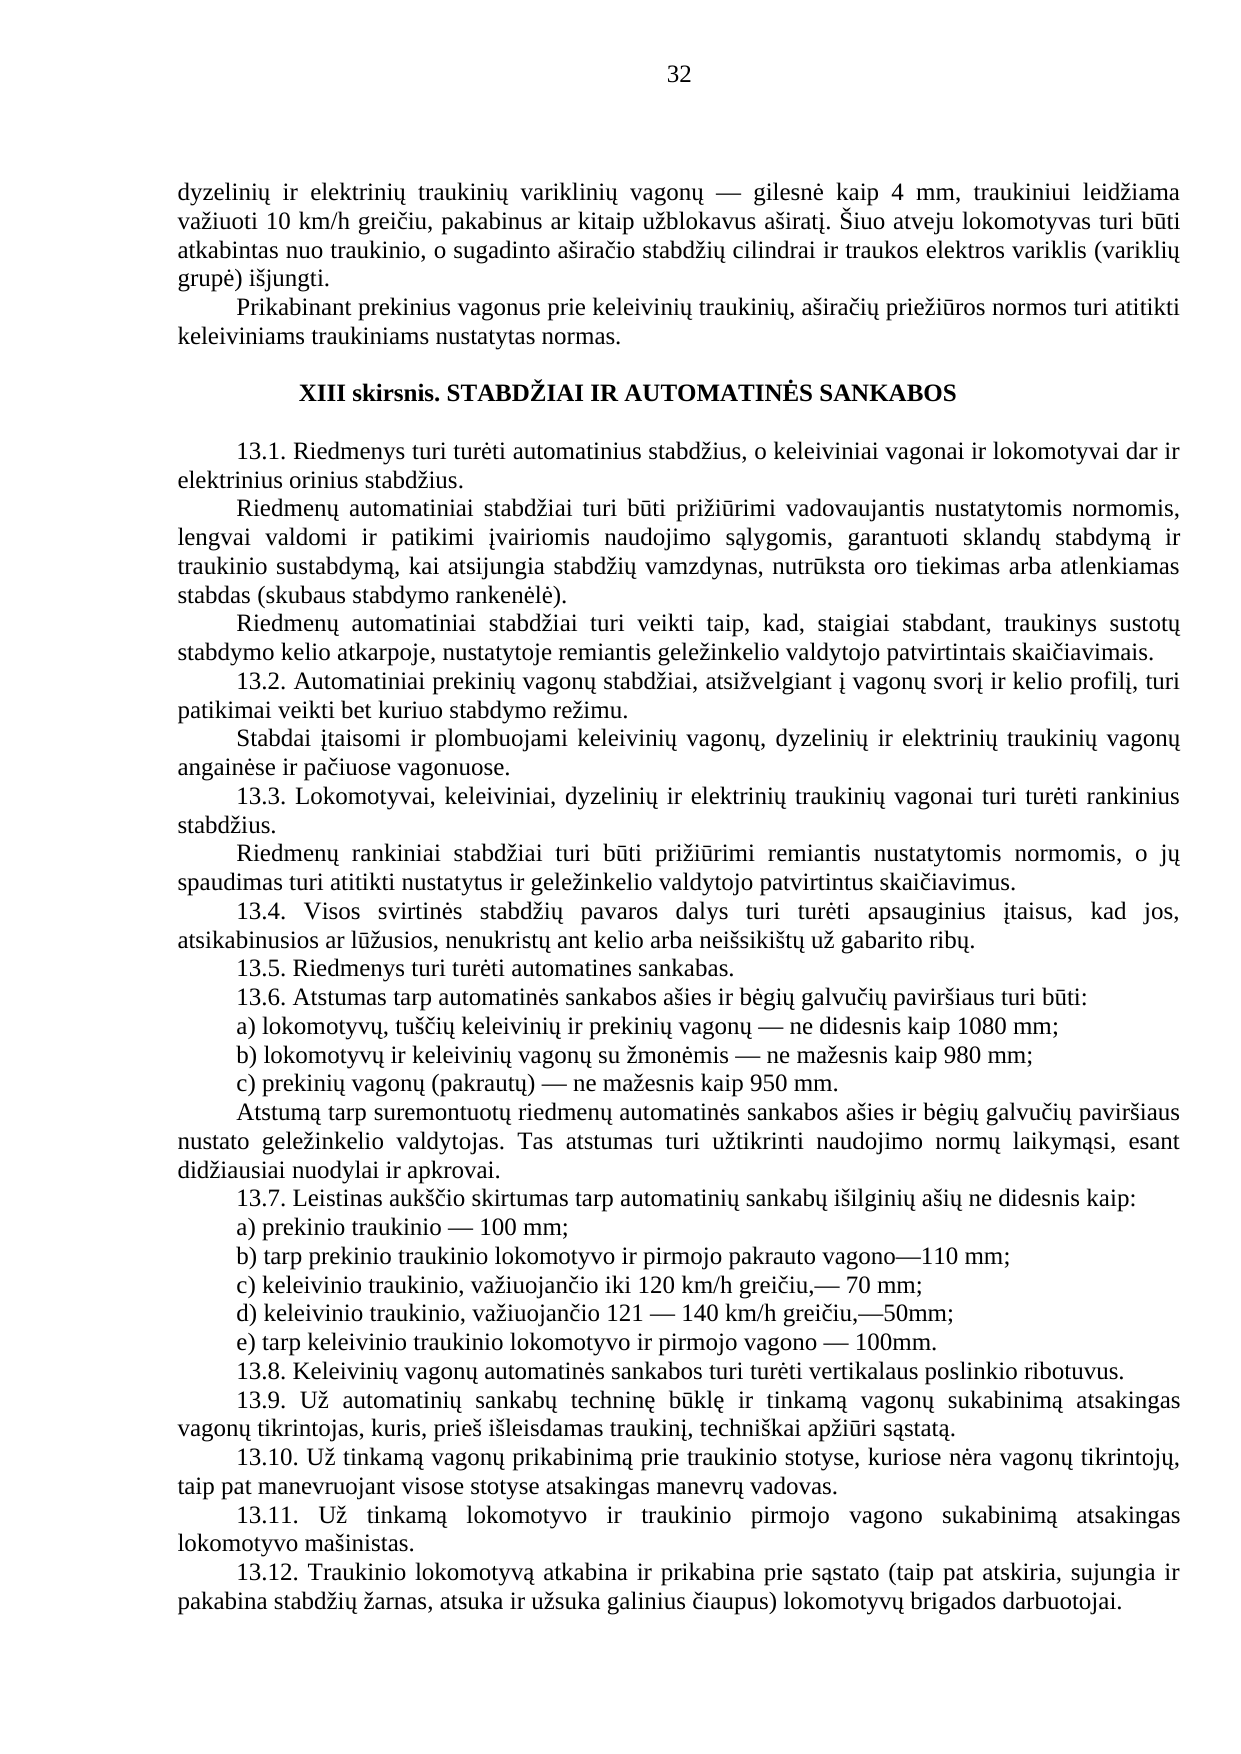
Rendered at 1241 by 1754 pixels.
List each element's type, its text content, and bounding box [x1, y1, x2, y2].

text Riedmenų automatiniai stabdžiai turi veikti taip, kad, staigiai stabdant, traukinys sustotų stabdymo kelio atkarpoje, nustatytoje remiantis geležinkelio valdytojo patvirtintais skaičiavimais. [177, 608, 1181, 666]
text 13.7. Leistinas aukščio skirtumas tarp automatinių sankabų išilginių ašių ne didesnis kaip: [177, 1183, 1181, 1212]
text XIII skirsnis. STABDŽIAI IR AUTOMATINĖS SANKABOS [240, 378, 1139, 407]
text 13.4. Visos svirtinės stabdžių pavaros dalys turi turėti apsauginius įtaisus, kad jos, atsikabinusios ar lūžusios, nenukristų ant kelio arba neišsikištų už gabarito ribų. [177, 896, 1181, 953]
text Riedmenų rankiniai stabdžiai turi būti prižiūrimi remiantis nustatytomis normomis, o jų spaudimas turi atitikti nustatytus ir geležinkelio valdytojo patvirtintus skaičiavimus. [177, 838, 1181, 896]
text 13.6. Atstumas tarp automatinės sankabos ašies ir bėgių galvučių paviršiaus turi būti: [177, 982, 1181, 1011]
text Prikabinant prekinius vagonus prie keleivinių traukinių, aširačių priežiūros normos turi atitikti keleiviniams traukiniams nustatytas normas. [177, 292, 1181, 350]
text dyzelinių ir elektrinių traukinių variklinių vagonų — gilesnė kaip 4 mm, traukiniui leidžiama važiuoti 10 km/h greičiu, pakabinus ar kitaip užblokavus aširatį. Šiuo atveju lokomotyvas turi būti atkabintas nuo traukinio, o sugadinto aširačio stabdžių cilindrai ir traukos elektros variklis (variklių grupė) išjungti. [177, 177, 1181, 292]
text 13.1. Riedmenys turi turėti automatinius stabdžius, o keleiviniai vagonai ir lokomotyvai dar ir elektrinius orinius stabdžius. [177, 436, 1181, 493]
text 13.2. Automatiniai prekinių vagonų stabdžiai, atsižvelgiant į vagonų svorį ir kelio profilį, turi patikimai veikti bet kuriuo stabdymo režimu. [177, 666, 1181, 723]
text a) prekinio traukinio — 100 mm; [177, 1212, 1181, 1241]
text Riedmenų automatiniai stabdžiai turi būti prižiūrimi vadovaujantis nustatytomis normomis, lengvai valdomi ir patikimi įvairiomis naudojimo sąlygomis, garantuoti sklandų stabdymą ir traukinio sustabdymą, kai atsijungia stabdžių vamzdynas, nutrūksta oro tiekimas arba atlenkiamas stabdas (skubaus stabdymo rankenėlė). [177, 493, 1181, 608]
text 13.8. Keleivinių vagonų automatinės sankabos turi turėti vertikalaus poslinkio ribotuvus. [177, 1356, 1181, 1385]
text Stabdai įtaisomi ir plombuojami keleivinių vagonų, dyzelinių ir elektrinių traukinių vagonų angainėse ir pačiuose vagonuose. [177, 723, 1181, 781]
text Atstumą tarp suremontuotų riedmenų automatinės sankabos ašies ir bėgių galvučių paviršiaus nustato geležinkelio valdytojas. Tas atstumas turi užtikrinti naudojimo normų laikymąsi, esant didžiausiai nuodylai ir apkrovai. [177, 1097, 1181, 1183]
text b) tarp prekinio traukinio lokomotyvo ir pirmojo pakrauto vagono—110 mm; [177, 1241, 1181, 1270]
text 13.12. Traukinio lokomotyvą atkabina ir prikabina prie sąstato (taip pat atskiria, sujungia ir pakabina stabdžių žarnas, atsuka ir užsuka galinius čiaupus) lokomotyvų brigados darbuotojai. [177, 1557, 1181, 1615]
text b) lokomotyvų ir keleivinių vagonų su žmonėmis — ne mažesnis kaip 980 mm; [177, 1040, 1181, 1068]
text c) prekinių vagonų (pakrautų) — ne mažesnis kaip 950 mm. [177, 1068, 1181, 1097]
text 13.3. Lokomotyvai, keleiviniai, dyzelinių ir elektrinių traukinių vagonai turi turėti rankinius stabdžius. [177, 781, 1181, 838]
text c) keleivinio traukinio, važiuojančio iki 120 km/h greičiu,— 70 mm; [177, 1270, 1181, 1298]
text 13.10. Už tinkamą vagonų prikabinimą prie traukinio stotyse, kuriose nėra vagonų tikrintojų, taip pat manevruojant visose stotyse atsakingas manevrų vadovas. [177, 1442, 1181, 1500]
text 13.11. Už tinkamą lokomotyvo ir traukinio pirmojo vagono sukabinimą atsakingas lokomotyvo mašinistas. [177, 1500, 1181, 1557]
text 13.9. Už automatinių sankabų techninę būklę ir tinkamą vagonų sukabinimą atsakingas vagonų tikrintojas, kuris, prieš išleisdamas traukinį, techniškai apžiūri sąstatą. [177, 1385, 1181, 1442]
text e) tarp keleivinio traukinio lokomotyvo ir pirmojo vagono — 100mm. [177, 1327, 1181, 1356]
text 13.5. Riedmenys turi turėti automatines sankabas. [177, 953, 1181, 982]
text d) keleivinio traukinio, važiuojančio 121 — 140 km/h greičiu,—50mm; [177, 1298, 1181, 1327]
text a) lokomotyvų, tuščių keleivinių ir prekinių vagonų — ne didesnis kaip 1080 mm; [177, 1011, 1181, 1040]
